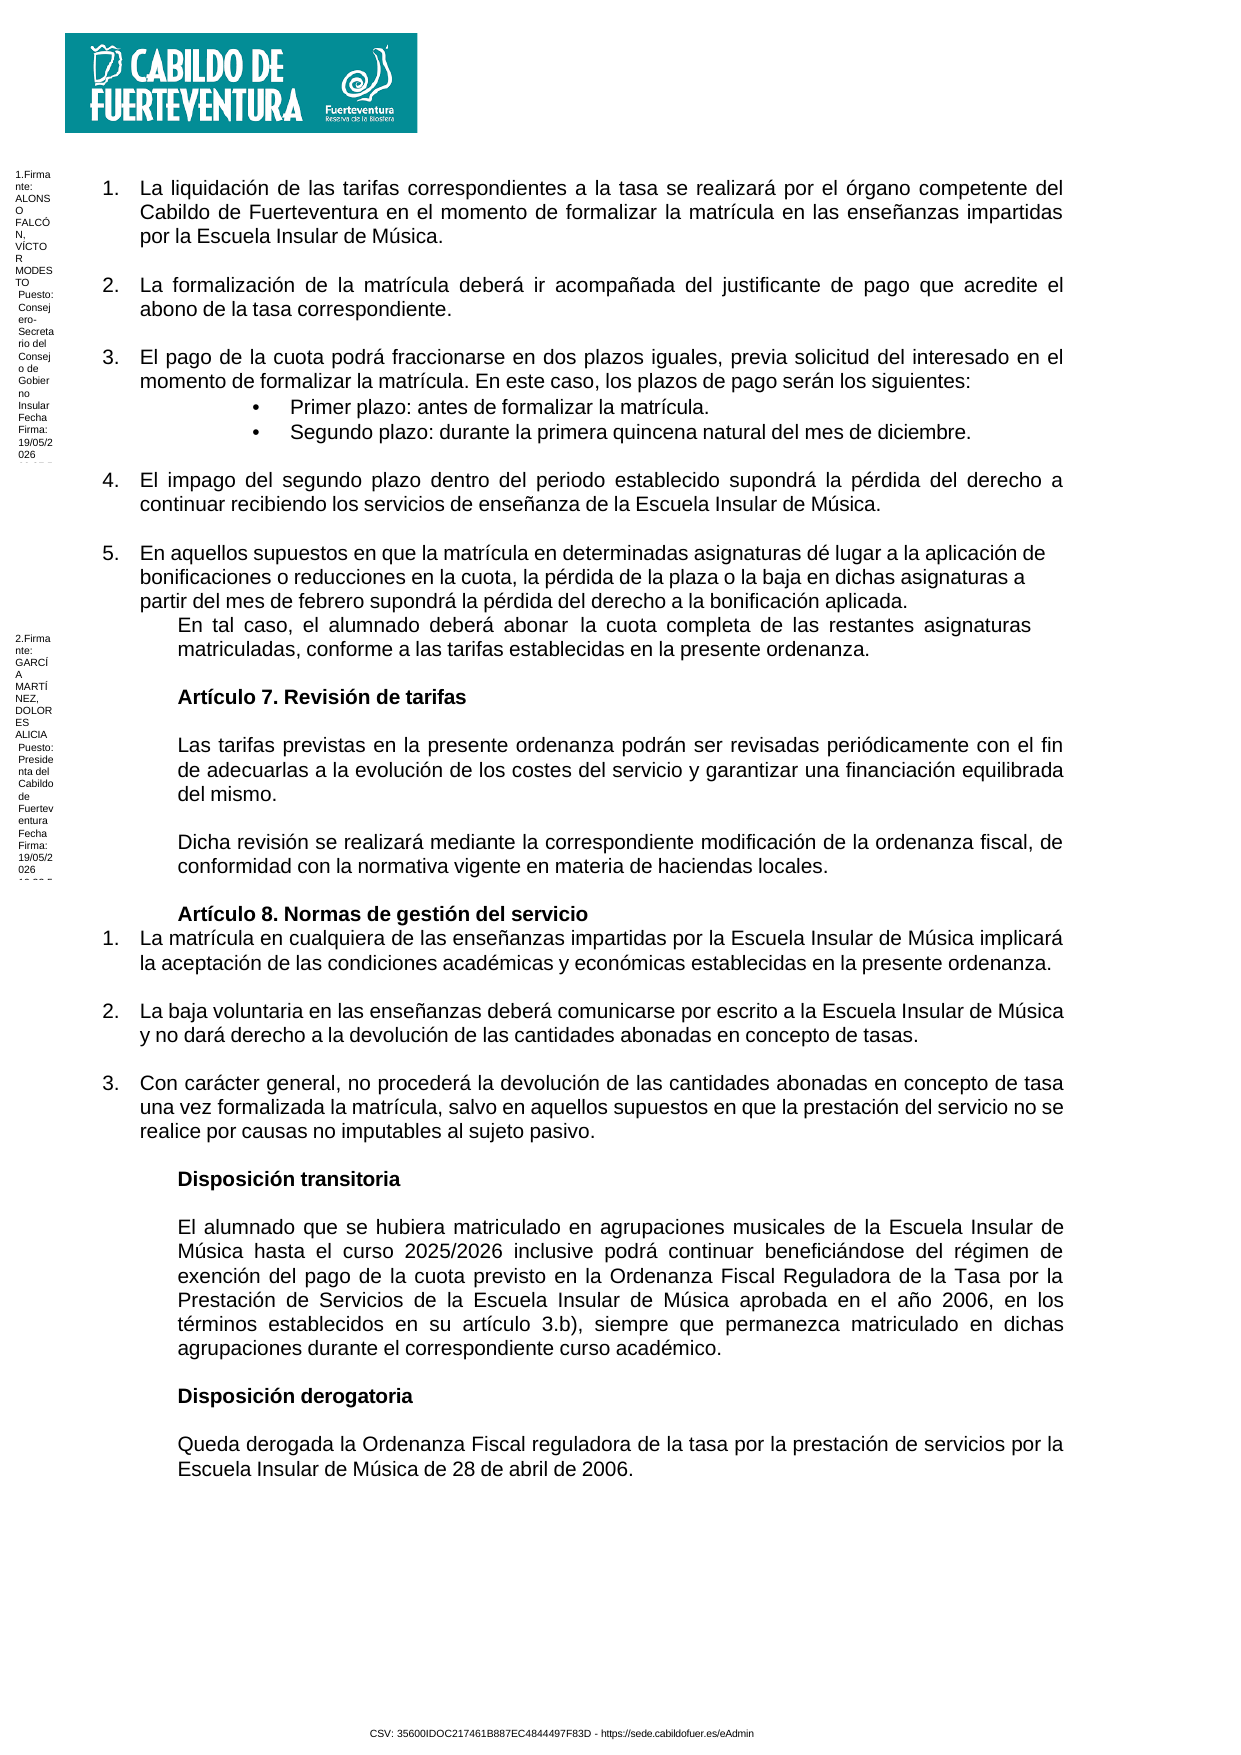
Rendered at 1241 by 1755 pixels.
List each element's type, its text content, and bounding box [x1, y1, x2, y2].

list El pago de la cuota podrá fraccionarse en dos plazos iguales, previa solicitud del interesado en el momento de formalizar la matrícula. En este caso, los plazos de pago serán los siguientes: [102, 345, 1064, 393]
text El alumnado que se hubiera matriculado en agrupaciones musicales de la Escuela Insular de Música hasta el curso 2025/2026 inclusive podrá continuar beneficiándose del régimen de exención del pago de la cuota previsto en la Ordenanza Fiscal Reguladora de la Tasa por la Prestación de Servicios de la Escuela Insular de Música aprobada en el año 2006, en los términos establecidos en su artículo 3.b), siempre que permanezca matriculado en dichas agrupaciones durante el correspondiente curso académico. [177, 1215, 1064, 1360]
list [13, 167, 54, 463]
list Con carácter general, no procederá la devolución de las cantidades abonadas en concepto de tasa una vez formalizada la matrícula, salvo en aquellos supuestos en que la prestación del servicio no se realice por causas no imputables al sujeto pasivo. [102, 1071, 1064, 1143]
list 1.Firmante: ALONSO FALCÓN, VÍCTOR MODESTO [15, 169, 54, 288]
text Queda derogada la Ordenanza Fiscal reguladora de la tasa por la prestación de servicios por la Escuela Insular de Música de 28 de abril de 2006. [177, 1432, 1064, 1481]
subtitle Disposición derogatoria [177, 1384, 1086, 1408]
list La baja voluntaria en las enseñanzas deberá comunicarse por escrito a la Escuela Insular de Música y no dará derecho a la devolución de las cantidades abonadas en concepto de tasas. [102, 998, 1064, 1047]
subtitle Artículo 8. Normas de gestión del servicio [177, 902, 1086, 926]
list La liquidación de las tarifas correspondientes a la tasa se realizará por el órgano competente del Cabildo de Fuerteventura en el momento de formalizar la matrícula en las enseñanzas impartidas por la Escuela Insular de Música. [102, 176, 1064, 248]
text Dicha revisión se realizará mediante la correspondiente modificación de la ordenanza fiscal, de conformidad con la normativa vigente en materia de haciendas locales. [177, 830, 1064, 878]
subtitle Artículo 7. Revisión de tarifas [177, 685, 1086, 709]
list Puesto: Presidenta del Cabildo de Fuerteventura Fecha Firma: 19/05/2026 10:22:59 [18, 741, 54, 879]
text En tal caso, el alumnado deberá abonar la cuota completa de las restantes asignaturas matriculadas, conforme a las tarifas establecidas en la presente ordenanza. [177, 613, 1086, 661]
list La matrícula en cualquiera de las enseñanzas impartidas por la Escuela Insular de Música implicará la aceptación de las condiciones académicas y económicas establecidas en la presente ordenanza. [102, 926, 1064, 974]
list 2.Firmante: GARCÍA MARTÍNEZ, DOLORES ALICIA [15, 633, 54, 741]
list [13, 631, 54, 879]
list Puesto: Consejero-Secretario del Consejo de Gobierno Insular Fecha Firma: 19/05/2026 09:37:58 [18, 289, 54, 463]
text Las tarifas previstas en la presente ordenanza podrán ser revisadas periódicamente con el fin de adecuarlas a la evolución de los costes del servicio y garantizar una financiación equilibrada del mismo. [177, 733, 1064, 806]
list El impago del segundo plazo dentro del periodo establecido supondrá la pérdida del derecho a continuar recibiendo los servicios de enseñanza de la Escuela Insular de Música. [102, 468, 1064, 516]
list Primer plazo: antes de formalizar la matrícula. [252, 395, 1086, 419]
subtitle Disposición transitoria [177, 1167, 1086, 1191]
list En aquellos supuestos en que la matrícula en determinadas asignaturas dé lugar a la aplicación de bonificaciones o reducciones en la cuota, la pérdida de la plaza o la baja en dichas asignaturas a partir del mes de febrero supondrá la pérdida del derecho a la bonificación aplicada. [102, 541, 1050, 613]
list La formalización de la matrícula deberá ir acompañada del justificante de pago que acredite el abono de la tasa correspondiente. [102, 273, 1064, 321]
list Segundo plazo: durante la primera quincena natural del mes de diciembre. [252, 420, 1086, 444]
